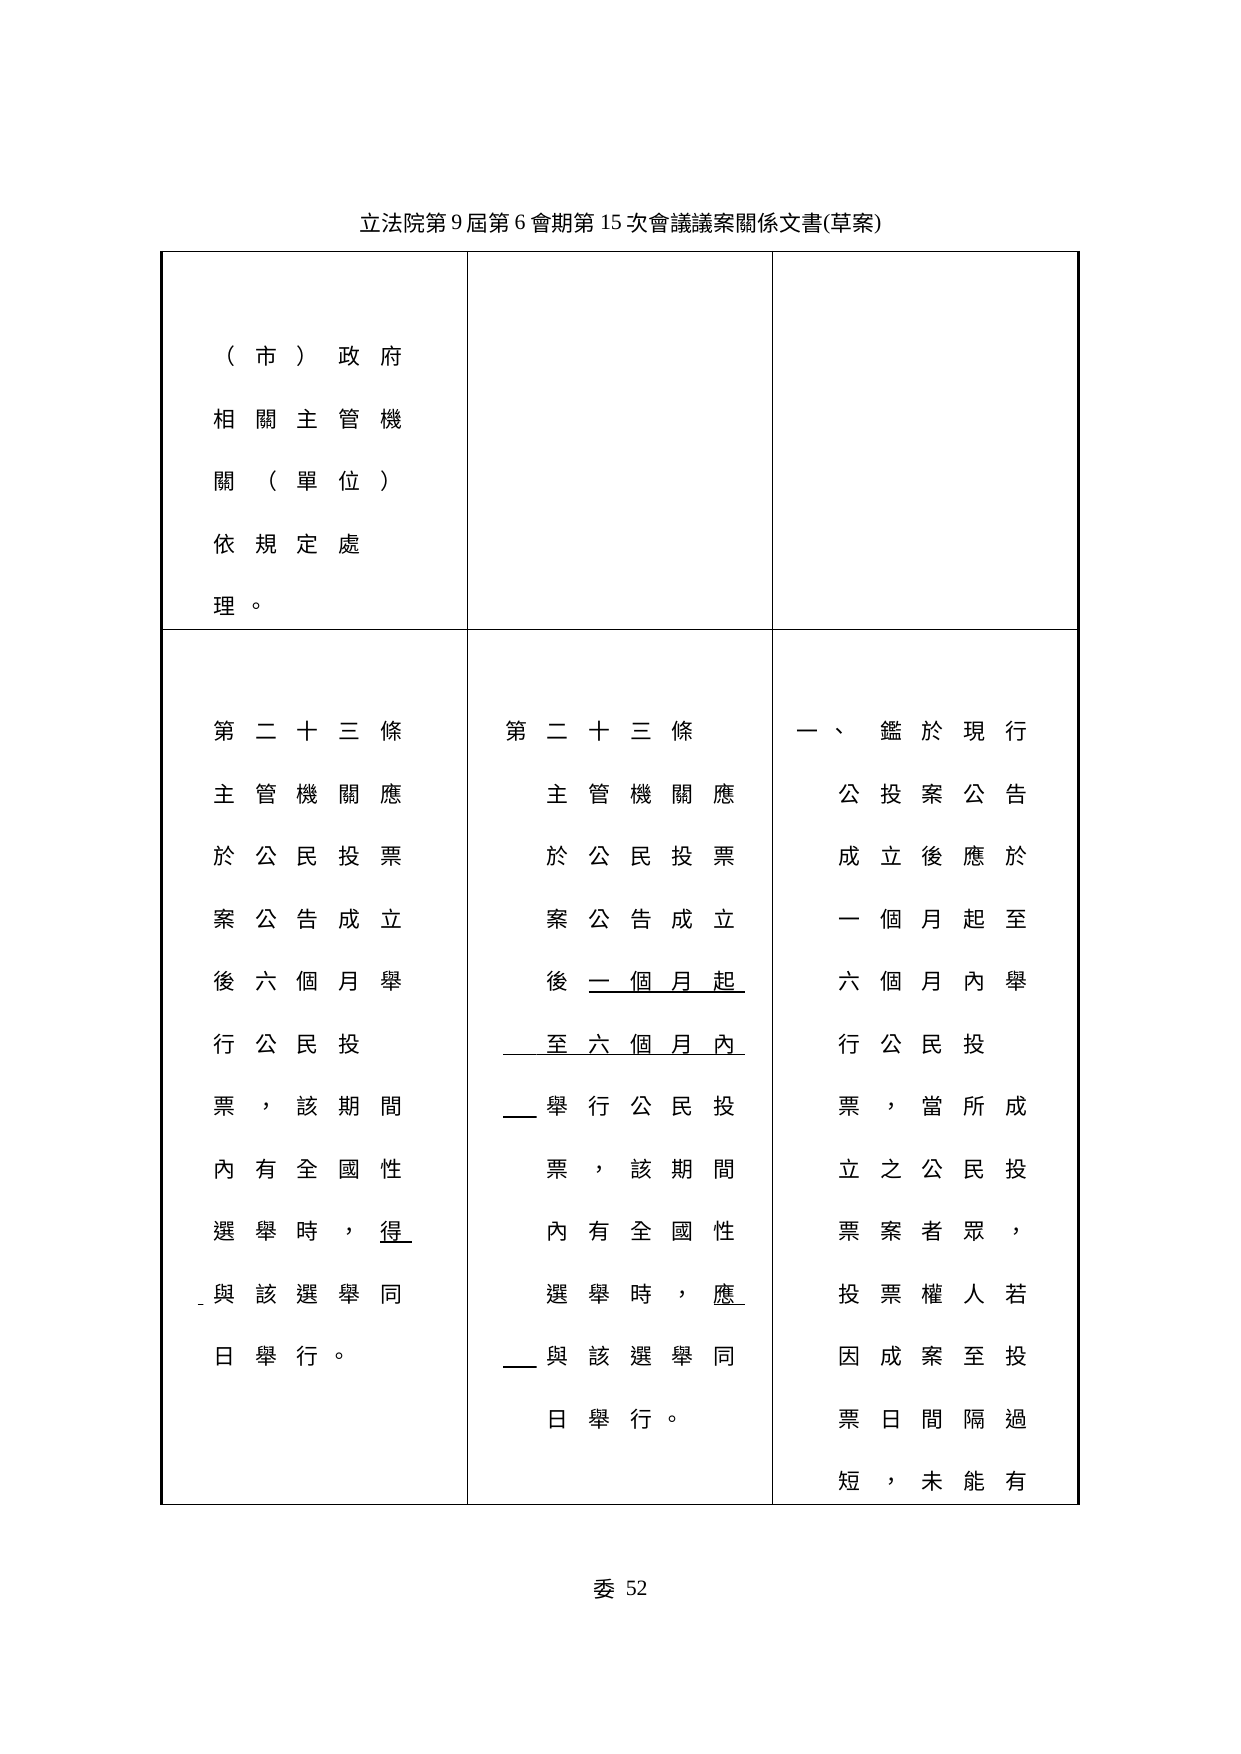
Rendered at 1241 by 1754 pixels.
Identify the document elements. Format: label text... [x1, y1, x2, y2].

table_cell [773, 252, 1077, 629]
table_cell 第二十三條 主管機關應於公民投票案公告成立後六個月舉行公民投票，該期間內有全國性選舉時，得與該選舉同日舉行。 [163, 630, 467, 1504]
table_cell 一、鑑於現行公投案公告成立後應於一個月起至六個月內舉行公民投票，當所成立之公民投票案者眾，投票權人若因成案至投票日間隔過短，未能有 [773, 630, 1077, 1504]
table_cell （市）政府相關主管機關（單位）依規定處理。 [163, 252, 467, 629]
table_cell 第二十三條 主管機關應於公民投票案公告成立後一個月起至六個月內舉行公民投票，該期間內有全國性選舉時，應與該選舉同日舉行。 [468, 630, 772, 1504]
table_cell [468, 252, 772, 629]
